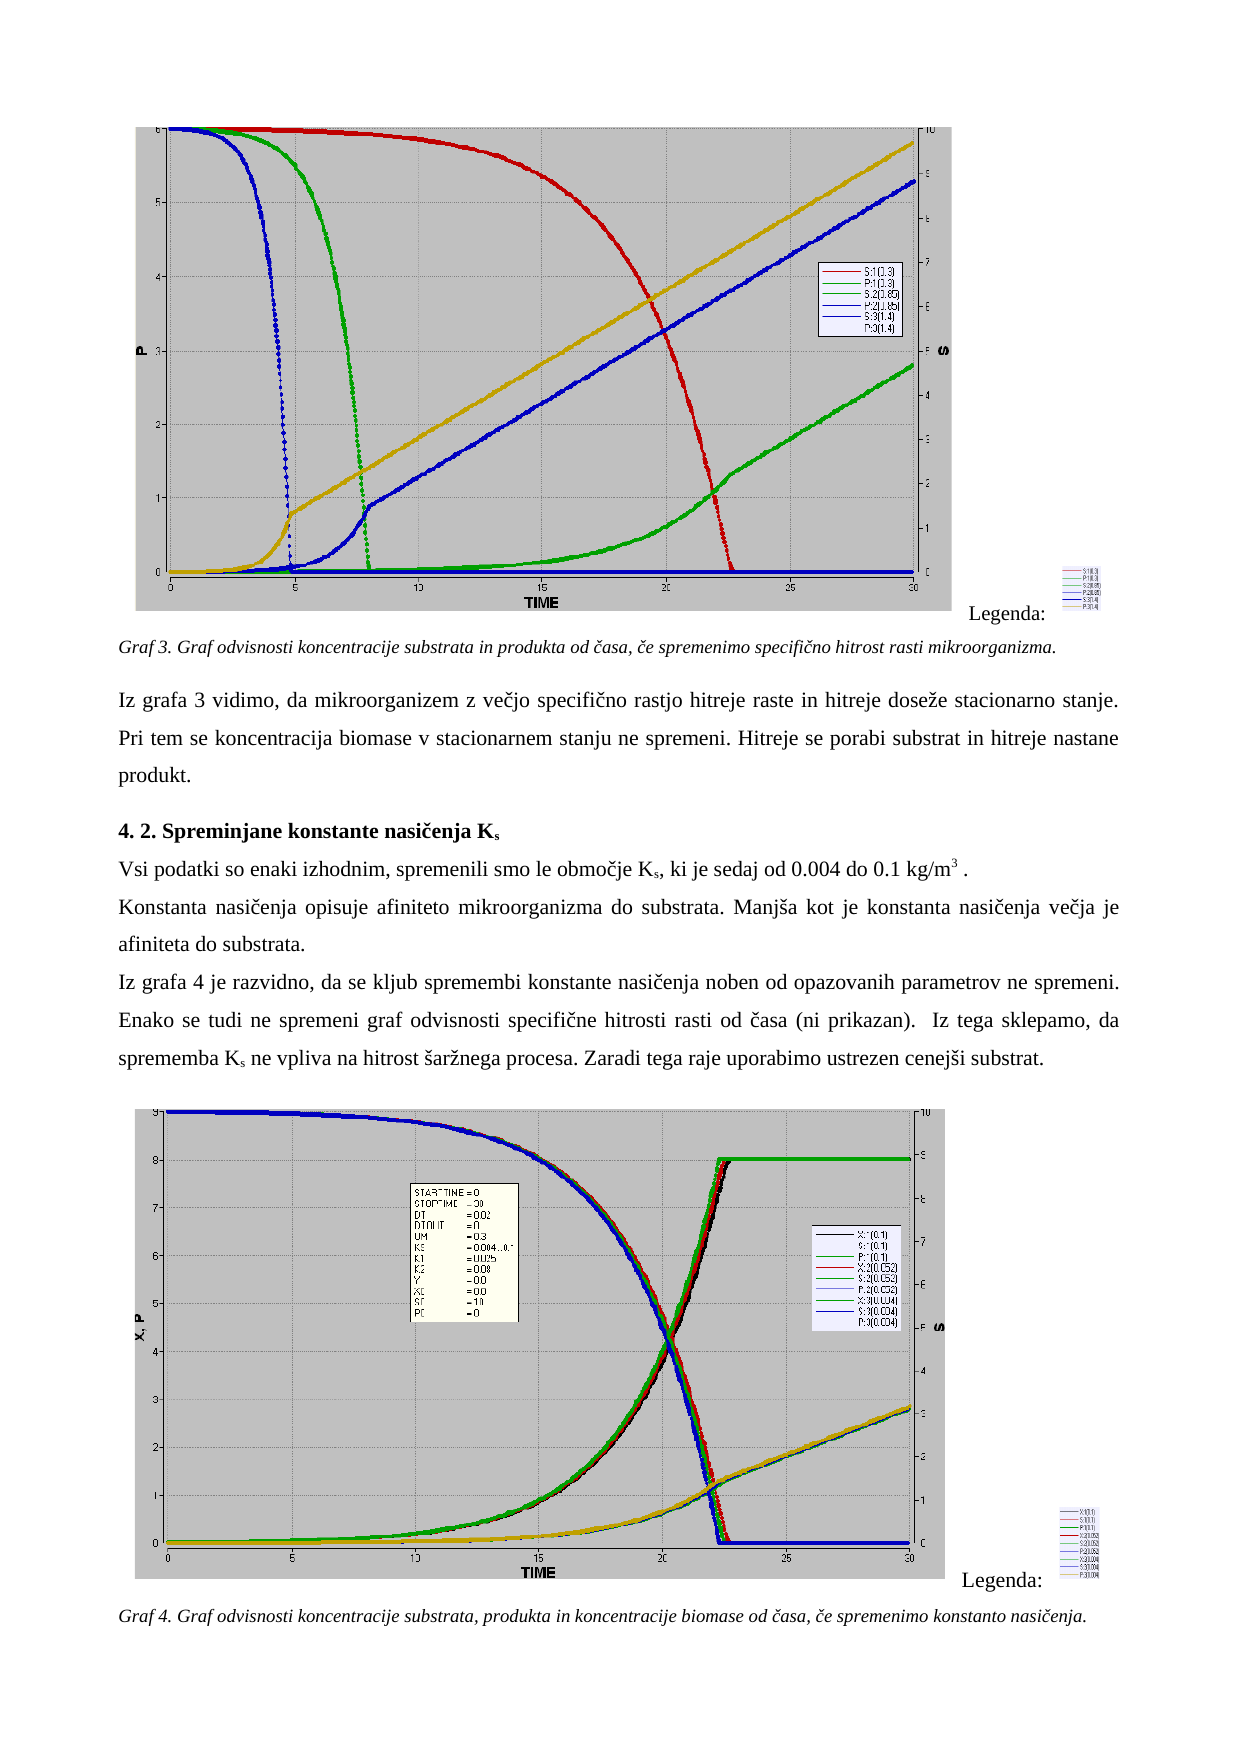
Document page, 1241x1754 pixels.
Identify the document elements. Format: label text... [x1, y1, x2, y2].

text 4. 2. Spreminjane konstante nasičenja Ks [118, 818, 1121, 843]
text Graf 3. Graf odvisnosti koncentracije substrata in produkta od časa, če spremenimo specifično hitrost rasti mikroorganizma. [118, 636, 1121, 658]
text Legenda: [118, 118, 1121, 624]
text Graf 4. Graf odvisnosti koncentracije substrata, produkta in koncentracije biomase od časa, če spremenimo konstanto nasičenja. [118, 1604, 1121, 1626]
text Legenda: [118, 1101, 1121, 1592]
text Iz grafa 3 vidimo, da mikroorganizem z večjo specifično rastjo hitreje raste in hitreje doseže stacionarno stanje. Pri tem se koncentracija biomase v stacionarnem stanju ne spremeni. Hitreje se porabi substrat in hitreje nastane produkt. [118, 687, 1121, 787]
text Iz grafa 4 je razvidno, da se kljub spremembi konstante nasičenja noben od opazovanih parametrov ne spremeni. Enako se tudi ne spremeni graf odvisnosti specifične hitrosti rasti od časa (ni prikazan). Iz tega sklepamo, da sprememba Ks ne vpliva na hitrost šaržnega procesa. Zaradi tega raje uporabimo ustrezen cenejši substrat. [118, 969, 1121, 1070]
picture [1062, 566, 1101, 611]
picture [134, 1109, 945, 1579]
text Konstanta nasičenja opisuje afiniteto mikroorganizma do substrata. Manjša kot je konstanta nasičenja večja je afiniteta do substrata. [118, 894, 1121, 957]
picture [134, 127, 952, 611]
text Vsi podatki so enaki izhodnim, spremenili smo le območje Ks, ki je sedaj od 0.004 do 0.1 kg/m3 . [118, 856, 1121, 881]
picture [1059, 1507, 1100, 1579]
